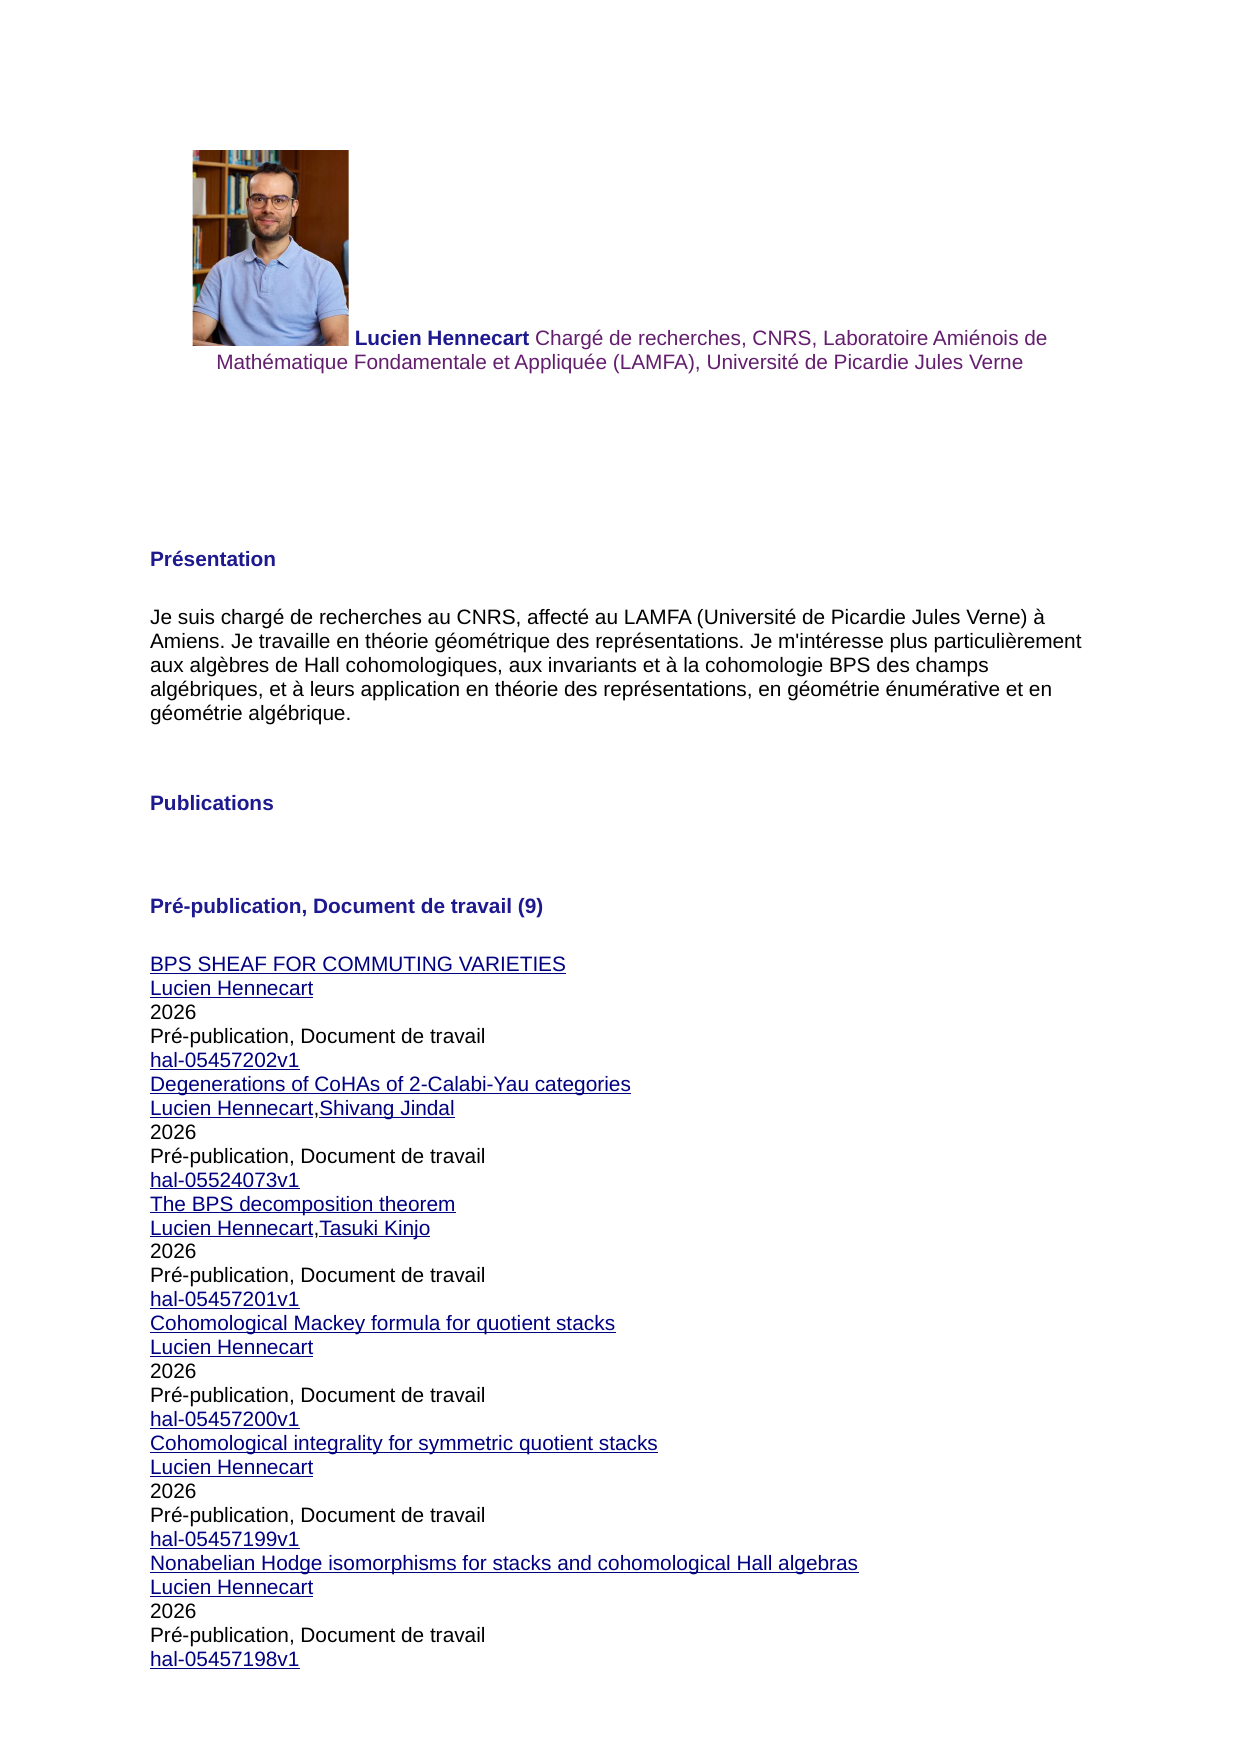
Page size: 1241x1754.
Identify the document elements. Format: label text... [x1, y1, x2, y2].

table_cell The BPS decomposition theorem Lucien Hennecart,Tasuki Kinjo 2026 Pré-publication, Document de travail hal-05457201v1 [150, 1191, 1090, 1311]
picture [192, 150, 349, 346]
subtitle Publications [150, 790, 1090, 814]
table_cell Cohomological integrality for symmetric quotient stacks Lucien Hennecart 2026 Pré-publication, Document de travail hal-05457199v1 [150, 1431, 1090, 1551]
table_cell Cohomological Mackey formula for quotient stacks Lucien Hennecart 2026 Pré-publication, Document de travail hal-05457200v1 [150, 1311, 1090, 1431]
table_cell Degenerations of CoHAs of 2-Calabi-Yau categories Lucien Hennecart,Shivang Jindal 2026 Pré-publication, Document de travail hal-05524073v1 [150, 1072, 1090, 1191]
subtitle Présentation [150, 547, 1090, 571]
table_cell Nonabelian Hodge isomorphisms for stacks and cohomological Hall algebras Lucien Hennecart 2026 Pré-publication, Document de travail hal-05457198v1 [150, 1551, 1090, 1671]
text Je suis chargé de recherches au CNRS, affecté au LAMFA (Université de Picardie Jules Verne) à Amiens. Je travaille en théorie géométrique des représentations. Je m'intéresse plus particulièrement aux algèbres de Hall cohomologiques, aux invariants et à la cohomologie BPS des champs algébriques, et à leurs application en théorie des représentations, en géométrie énumérative et en géométrie algébrique. [150, 605, 1090, 725]
subtitle Pré-publication, Document de travail (9) [150, 893, 1090, 917]
subtitle Lucien Hennecart Chargé de recherches, CNRS, Laboratoire Amiénois de Mathématique Fondamentale et Appliquée (LAMFA), Université de Picardie Jules Verne [150, 150, 1090, 374]
table_header BPS SHEAF FOR COMMUTING VARIETIES Lucien Hennecart 2026 Pré-publication, Document de travail hal-05457202v1 [150, 952, 1090, 1072]
